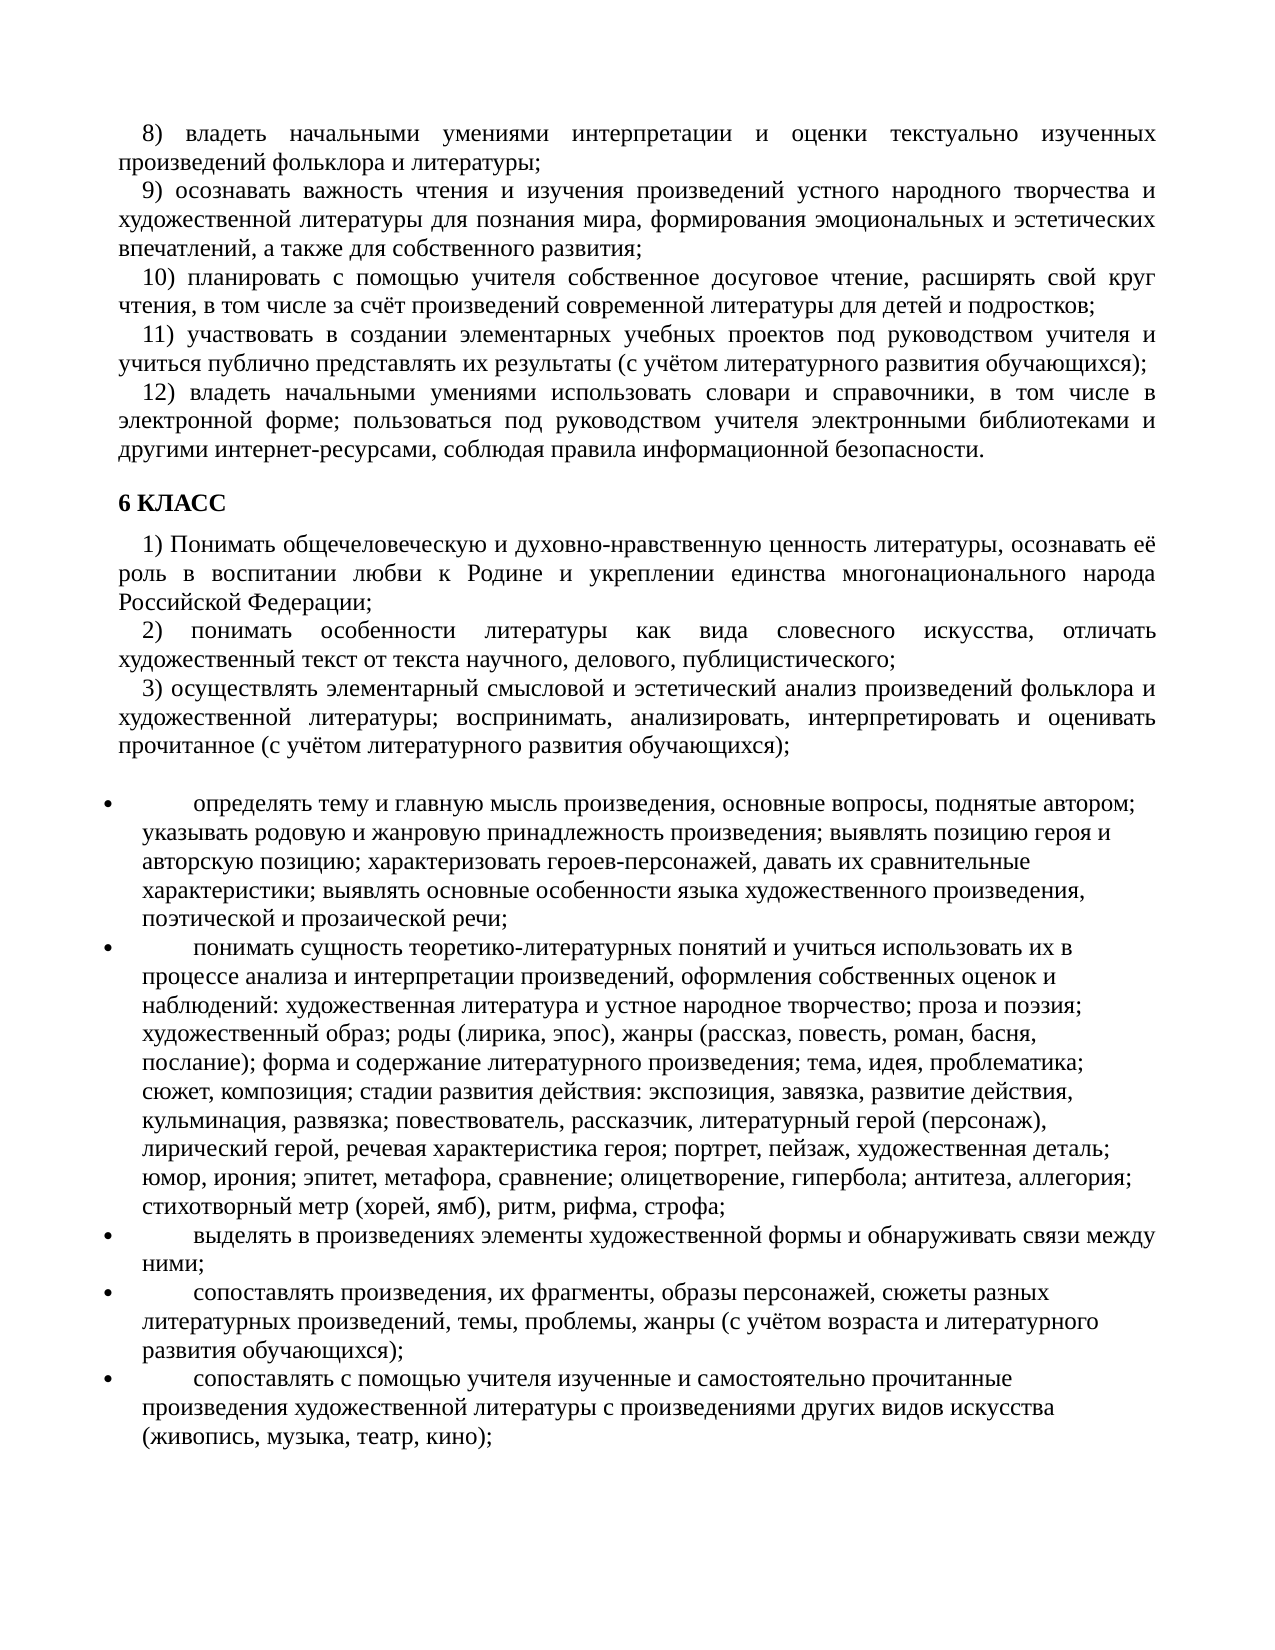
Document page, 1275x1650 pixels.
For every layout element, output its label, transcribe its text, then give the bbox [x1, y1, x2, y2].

text 3) осуществлять элементарный смысловой и эстетический анализ произведений фольклора и художественной литературы; воспринимать, анализировать, интерпретировать и оценивать прочитанное (с учётом литературного развития обучающихся); [118, 673, 1157, 759]
list понимать сущность теоретико-литературных понятий и учиться использовать их в процессе анализа и интерпретации произведений, оформления собственных оценок и наблюдений: художественная литература и устное народное творчество; проза и поэзия; художественный образ; роды (лирика, эпос), жанры (рассказ, повесть, роман, басня, послание); форма и содержание литературного произведения; тема, идея, проблематика; сюжет, композиция; стадии развития действия: экспозиция, завязка, развитие действия, кульминация, развязка; повествователь, рассказчик, литературный герой (персонаж), лирический герой, речевая характеристика героя; портрет, пейзаж, художественная деталь; юмор, ирония; эпитет, метафора, сравнение; олицетворение, гипербола; антитеза, аллегория; стихотворный метр (хорей, ямб), ритм, рифма, строфа; [104, 932, 1157, 1220]
text 9) осознавать важность чтения и изучения произведений устного народного творчества и художественной литературы для познания мира, формирования эмоциональных и эстетических впечатлений, а также для собственного развития; [118, 176, 1157, 262]
list сопоставлять с помощью учителя изученные и самостоятельно прочитанные произведения художественной литературы с произведениями других видов искусства (живопись, музыка, театр, кино); [104, 1363, 1157, 1450]
text 8) владеть начальными умениями интерпретации и оценки текстуально изученных произведений фольклора и литературы; [118, 118, 1157, 176]
list определять тему и главную мысль произведения, основные вопросы, поднятые автором; указывать родовую и жанровую принадлежность произведения; выявлять позицию героя и авторскую позицию; характеризовать героев-персонажей, давать их сравнительные характеристики; выявлять основные особенности языка художественного произведения, поэтической и прозаической речи; [104, 788, 1157, 932]
list выделять в произведениях элементы художественной формы и обнаруживать связи между ними; [104, 1220, 1157, 1277]
subtitle 6 КЛАСС [118, 488, 1157, 517]
text 11) участвовать в создании элементарных учебных проектов под руководством учителя и учиться публично представлять их результаты (с учётом литературного развития обучающихся); [118, 319, 1157, 377]
text 1) Понимать общечеловеческую и духовно-нравственную ценность литературы, осознавать её роль в воспитании любви к Родине и укреплении единства многонационального народа Российской Федерации; [118, 529, 1157, 616]
text 10) планировать с помощью учителя собственное досуговое чтение, расширять свой круг чтения, в том числе за счёт произведений современной литературы для детей и подростков; [118, 262, 1157, 319]
list сопоставлять произведения, их фрагменты, образы персонажей, сюжеты разных литературных произведений, темы, проблемы, жанры (с учётом возраста и литературного развития обучающихся); [104, 1277, 1157, 1363]
text 12) владеть начальными умениями использовать словари и справочники, в том числе в электронной форме; пользоваться под руководством учителя электронными библиотеками и другими интернет-ресурсами, соблюдая правила информационной безопасности. [118, 377, 1157, 463]
text 2) понимать особенности литературы как вида словесного искусства, отличать художественный текст от текста научного, делового, публицистического; [118, 616, 1157, 673]
